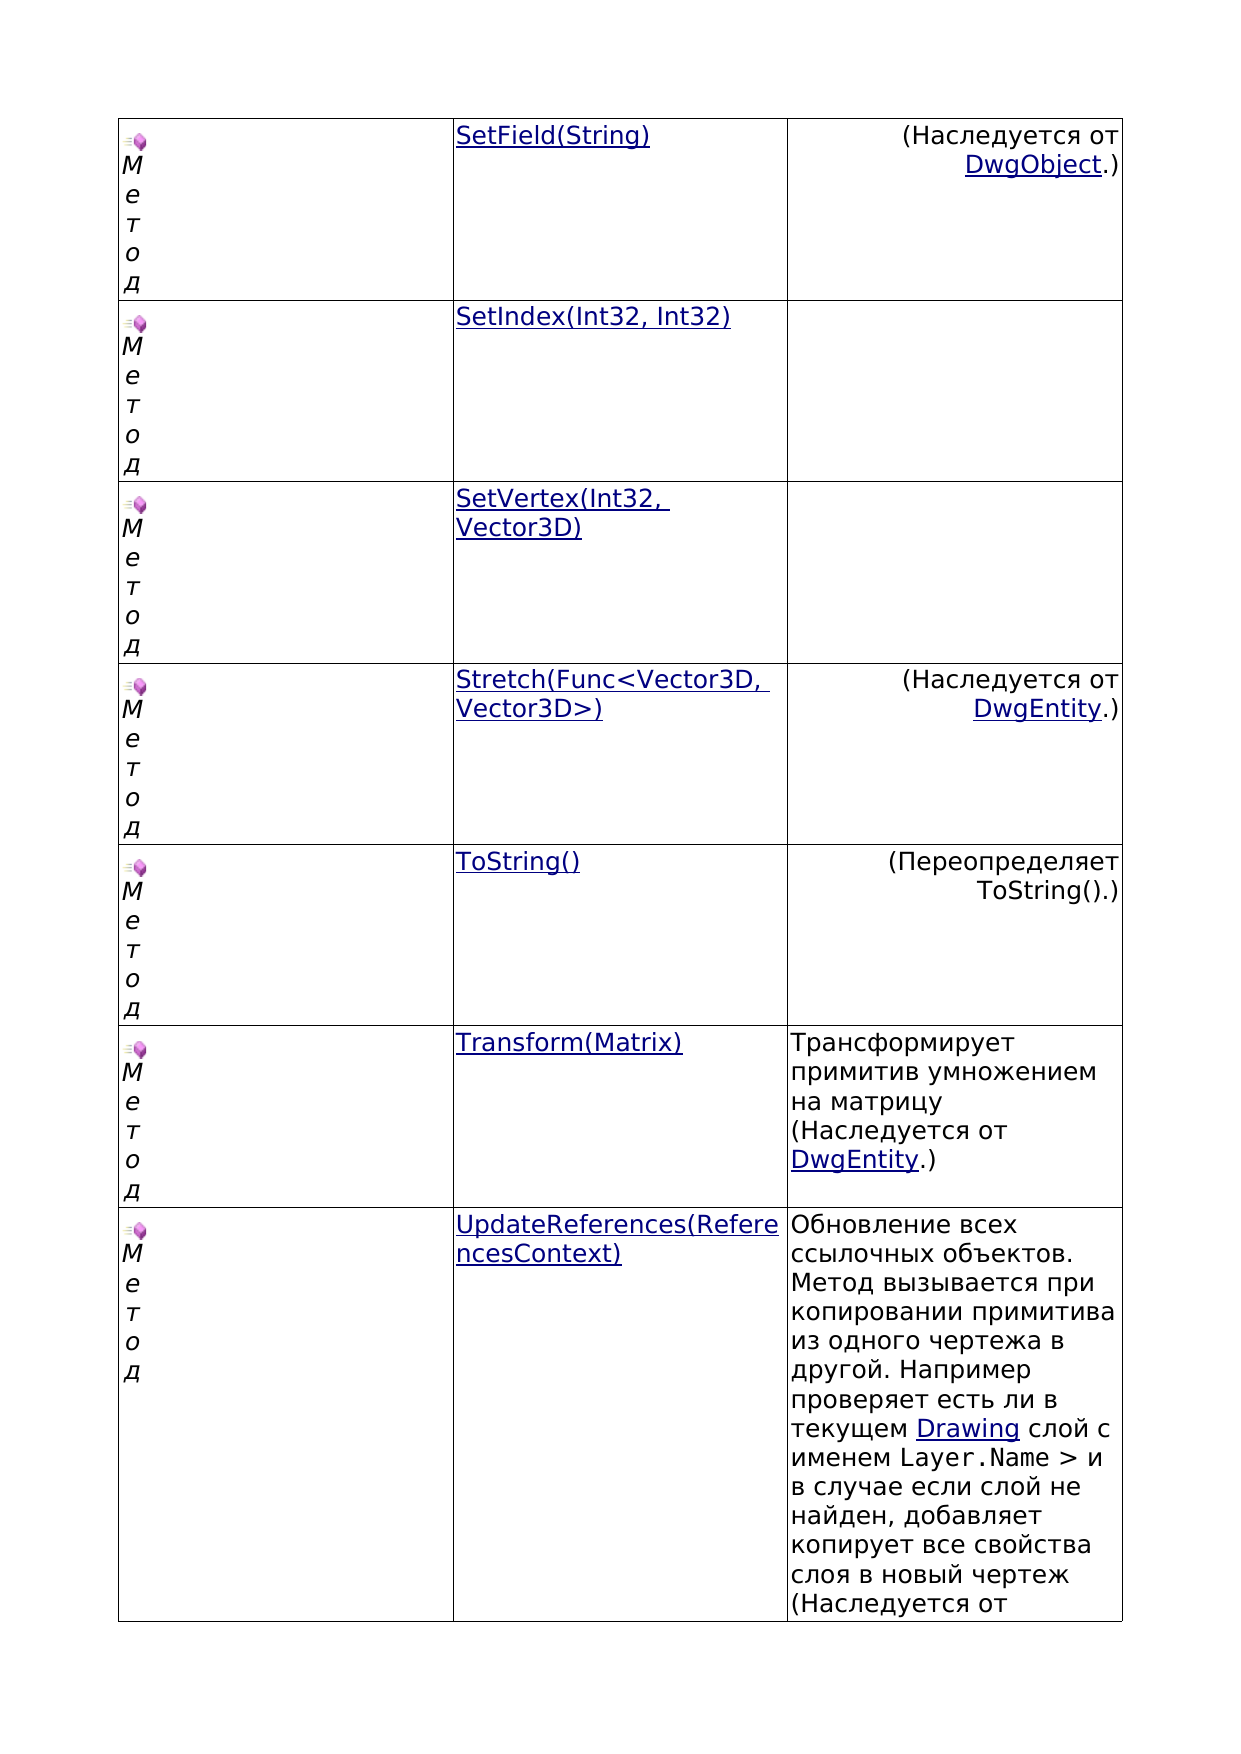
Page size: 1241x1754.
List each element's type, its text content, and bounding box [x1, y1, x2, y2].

table_cell UpdateReferences(ReferencesContext) [454, 1208, 787, 1621]
table_cell [788, 482, 1122, 662]
table_cell [119, 664, 453, 844]
table_cell Stretch(Func<Vector3D, Vector3D>) [454, 664, 787, 844]
table_cell Обновление всех ссылочных объектов. Метод вызывается при копировании примитива из одного чертежа в другой. Например проверяет есть ли в текущем Drawing слой с именем Layer.Name > и в случае если слой не найден, добавляет копирует все свойства слоя в новый чертеж (Наследуется от [788, 1208, 1122, 1621]
table_cell [119, 1026, 453, 1207]
table_cell [119, 845, 453, 1025]
picture [121, 1041, 147, 1059]
table_cell SetIndex(Int32, Int32) [454, 301, 787, 481]
table_cell (Переопределяет ToString().) [788, 845, 1122, 1025]
table_cell (Наследуется от DwgObject.) [788, 119, 1122, 299]
table_cell SetField(String) [454, 119, 787, 299]
picture [121, 1222, 147, 1240]
table_cell (Наследуется от DwgEntity.) [788, 664, 1122, 844]
table_cell [119, 1208, 453, 1621]
table_cell [788, 301, 1122, 481]
table_cell Transform(Matrix) [454, 1026, 787, 1207]
table_cell [119, 482, 453, 662]
picture [121, 133, 147, 151]
picture [121, 496, 147, 514]
table_cell ToString() [454, 845, 787, 1025]
table_cell [119, 301, 453, 481]
table_cell Трансформирует примитив умножением на матрицу (Наследуется от DwgEntity.) [788, 1026, 1122, 1207]
table_cell [119, 119, 453, 299]
table_cell SetVertex(Int32, Vector3D) [454, 482, 787, 662]
picture [121, 678, 147, 696]
picture [121, 859, 147, 877]
picture [121, 315, 147, 333]
